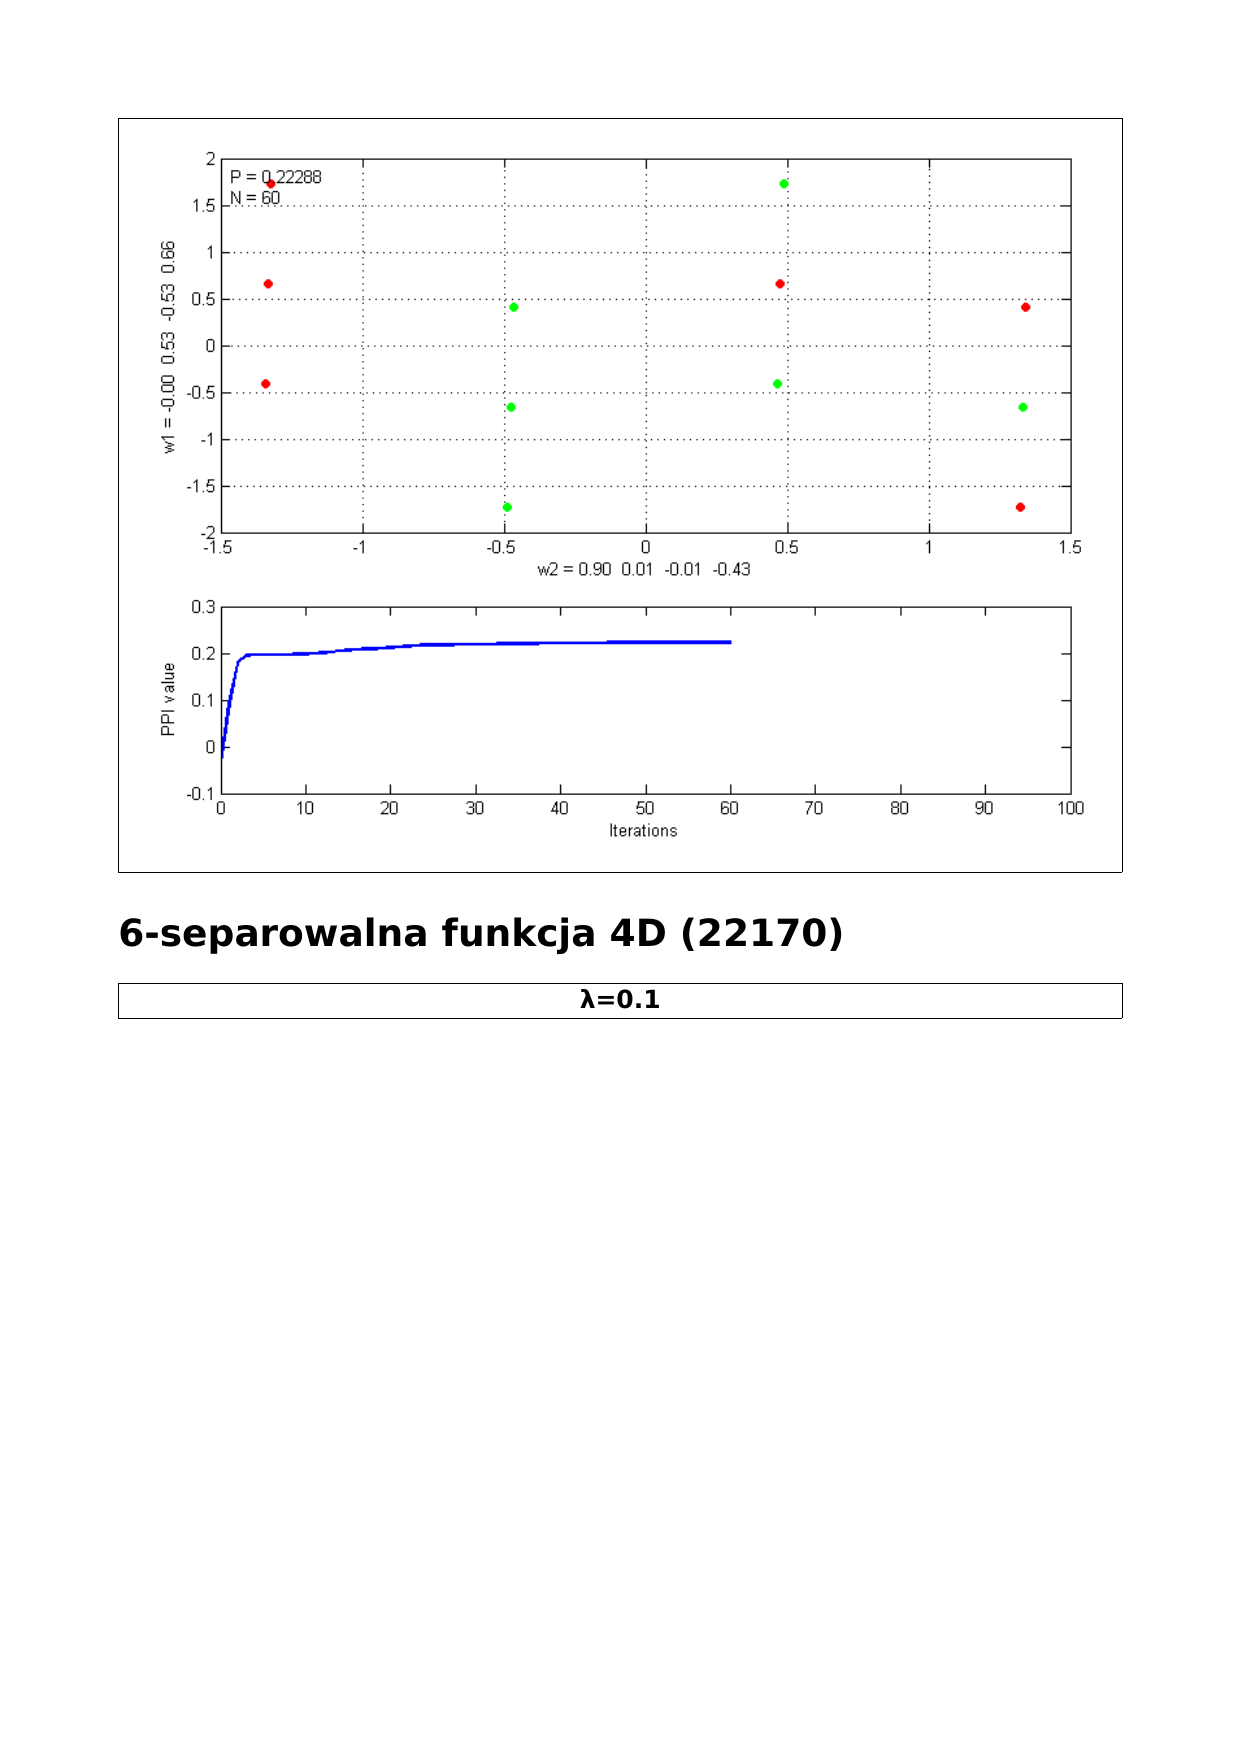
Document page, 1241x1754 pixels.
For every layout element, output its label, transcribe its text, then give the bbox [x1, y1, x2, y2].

table_cell [119, 119, 1122, 872]
picture [121, 121, 1120, 869]
table_header λ=0.1 [119, 984, 1122, 1018]
subtitle 6-separowalna funkcja 4D (22170) [118, 912, 1122, 955]
